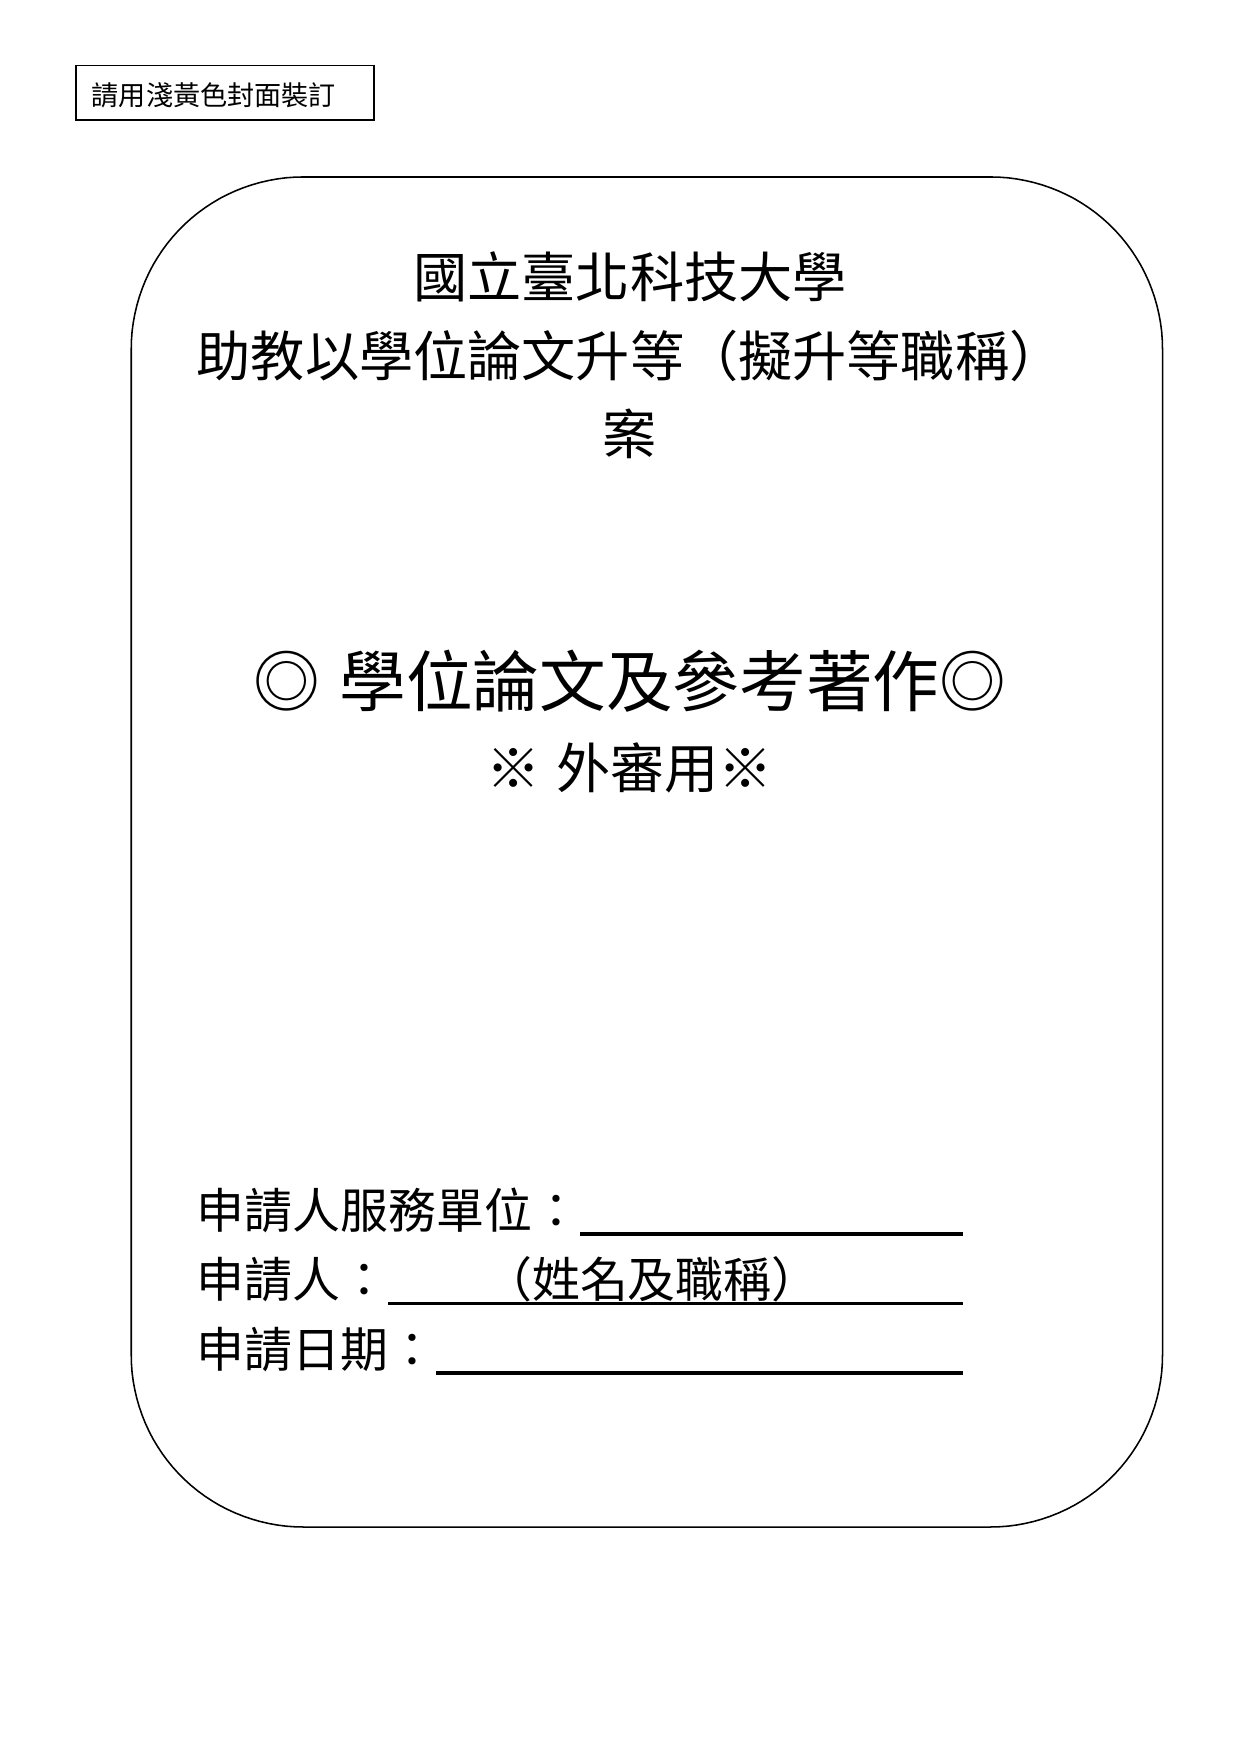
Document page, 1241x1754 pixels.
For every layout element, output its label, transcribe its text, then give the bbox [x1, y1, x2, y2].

text 請用淺黃色封面裝訂 [92, 73, 358, 112]
